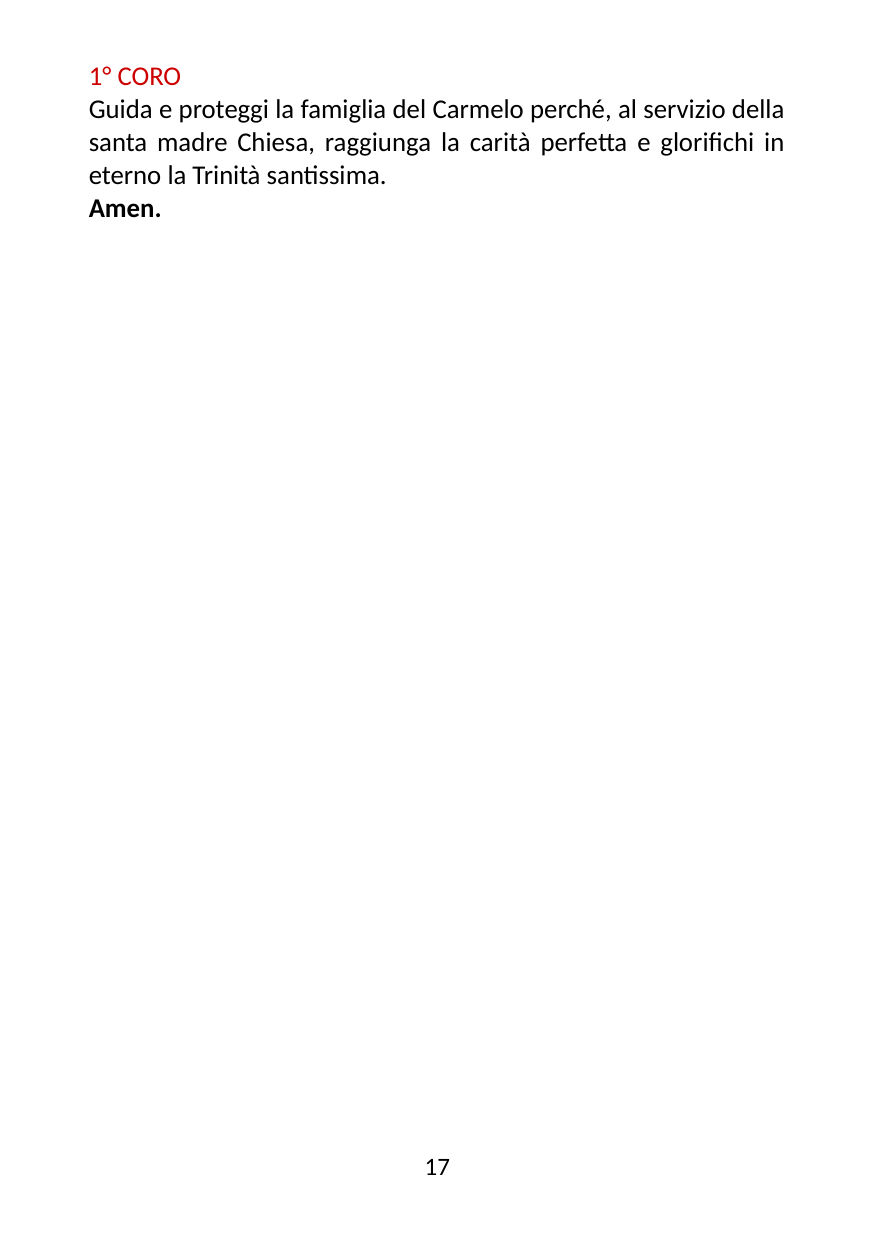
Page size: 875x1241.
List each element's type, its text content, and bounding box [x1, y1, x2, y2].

text Guida e proteggi la famiglia del Carmelo perché, al servizio della santa madre Chiesa, raggiunga la carità perfetta e glorifichi in eterno la Trinità santissima. [88, 92, 786, 191]
text 1° CORO [88, 59, 786, 92]
text Amen. [88, 191, 786, 224]
